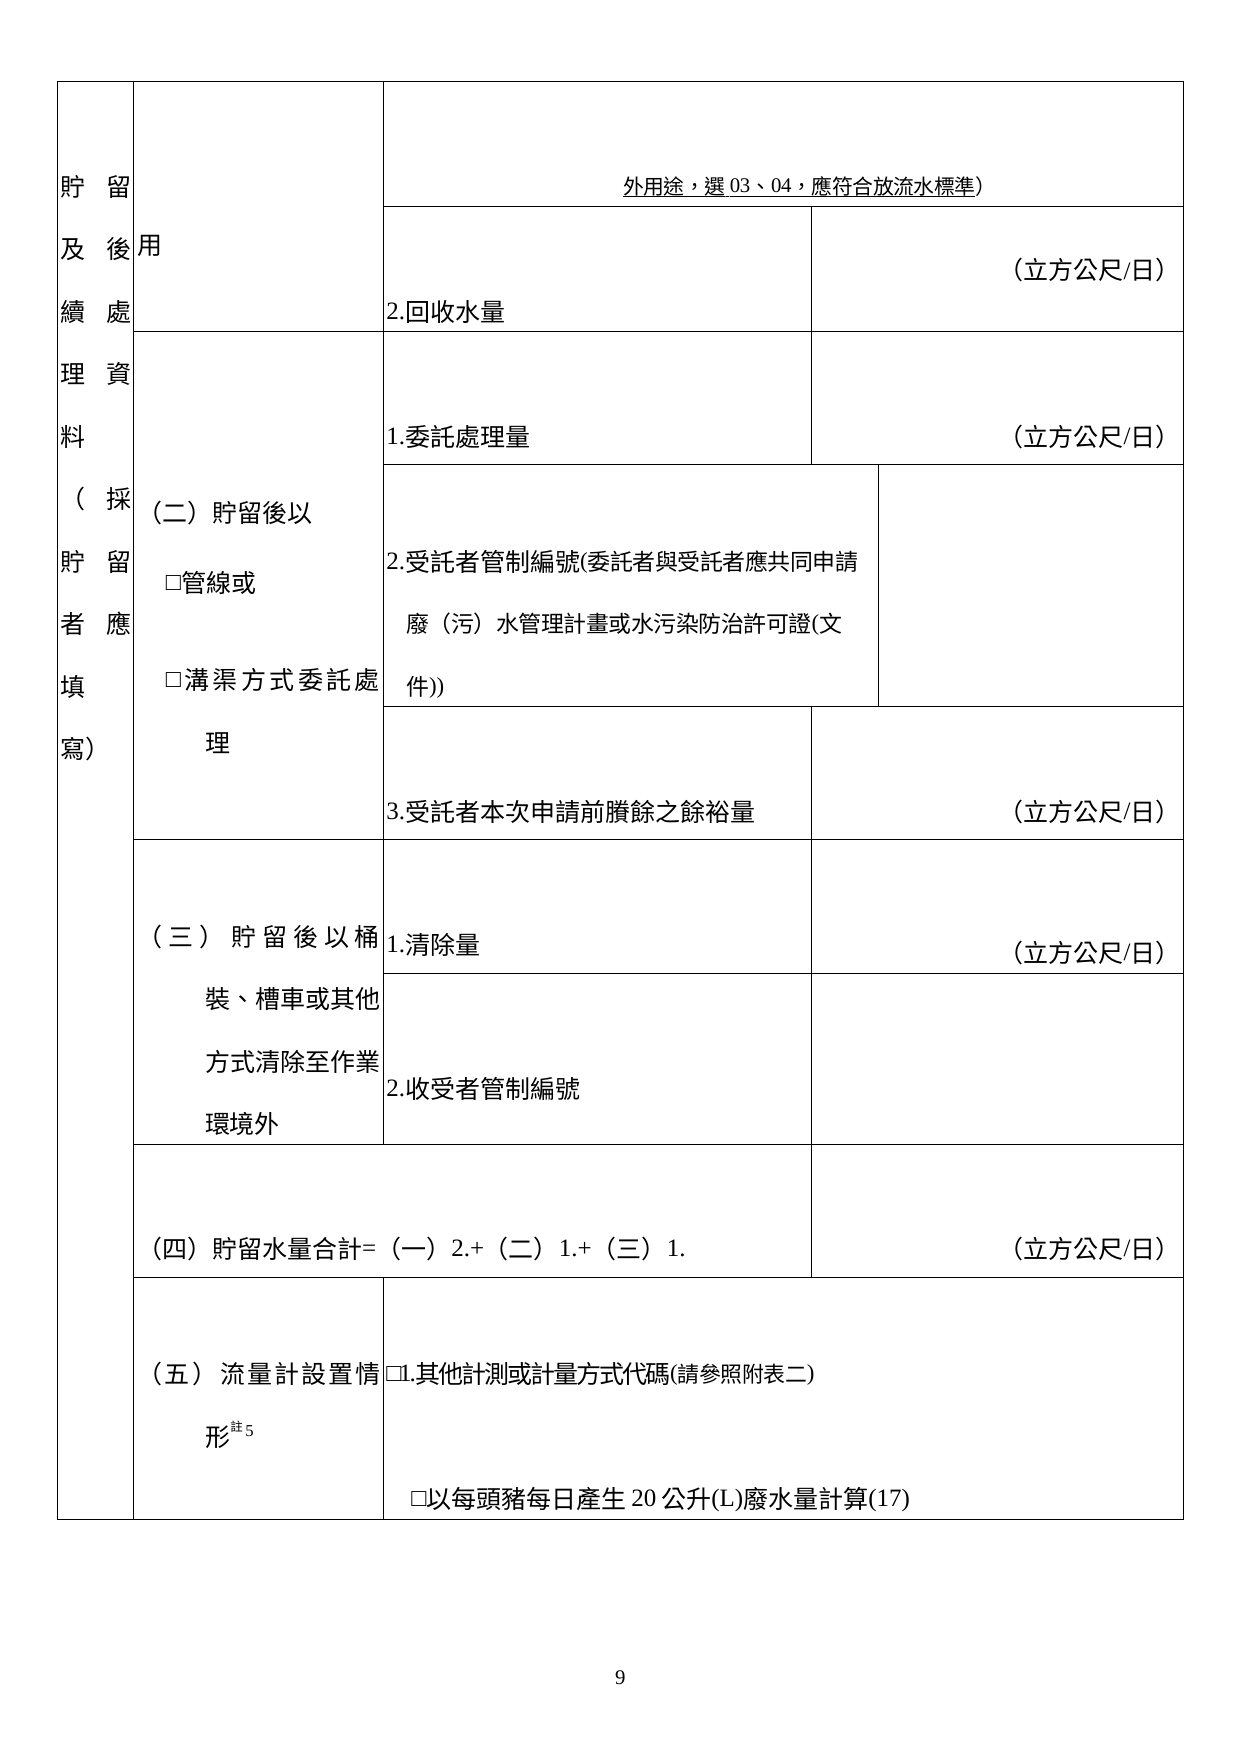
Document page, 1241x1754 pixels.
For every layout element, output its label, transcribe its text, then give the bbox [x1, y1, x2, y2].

table_cell 貯留及後續處理資料（採貯留者應填寫） [58, 82, 133, 1518]
table_cell 2.受託者管制編號(委託者與受託者應共同申請廢（污）水管理計畫或水污染防治許可證(文件)) [384, 465, 878, 706]
table_cell （立方公尺/日） [812, 707, 1183, 839]
table_cell □1.其他計測或計量方式代碼(請參照附表二) □以每頭豬每日產生20公升(L)廢水量計算(17) [384, 1278, 1183, 1518]
table_cell （三）貯留後以桶裝、槽車或其他方式清除至作業環境外 [134, 840, 383, 1143]
table_cell （五）流量計設置情形註5 [134, 1278, 383, 1518]
table_cell [879, 465, 1183, 706]
table_cell 2.收受者管制編號 [384, 974, 811, 1143]
table_cell （立方公尺/日） [812, 840, 1183, 973]
table_cell （立方公尺/日） [812, 332, 1183, 464]
table_cell 外用途，選03、04，應符合放流水標準） [384, 82, 1183, 206]
table_cell （二）貯留後以 □管線或 □溝渠方式委託處理 [134, 332, 383, 839]
table_cell 2.回收水量 [384, 207, 811, 331]
table_cell 用 [134, 82, 383, 331]
table_cell 3.受託者本次申請前賸餘之餘裕量 [384, 707, 811, 839]
table_cell 1.清除量 [384, 840, 811, 973]
table_cell [812, 974, 1183, 1143]
table_cell 1.委託處理量 [384, 332, 811, 464]
table_cell （立方公尺/日） [812, 207, 1183, 331]
table_cell （四）貯留水量合計=（一）2.+（二）1.+（三）1. [134, 1145, 811, 1277]
table_cell （立方公尺/日） [812, 1145, 1183, 1277]
